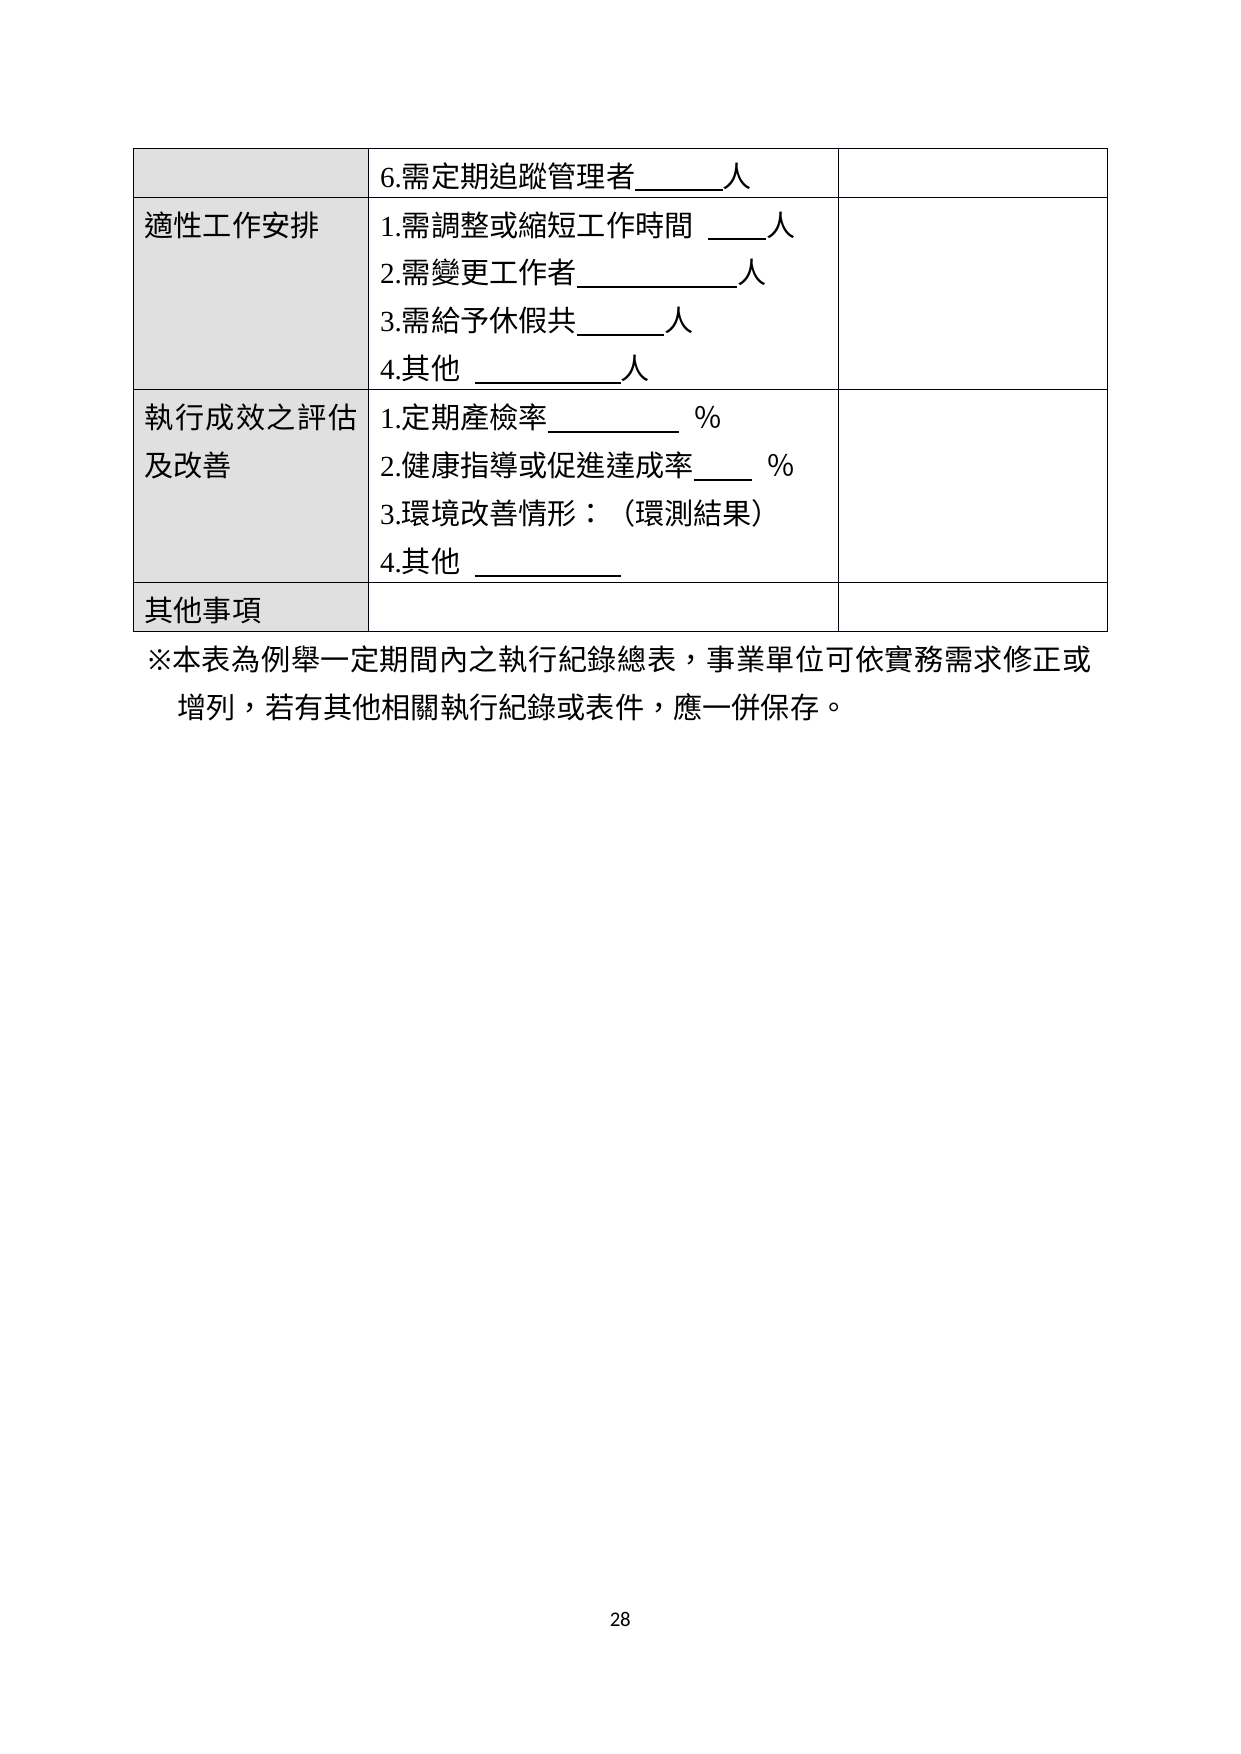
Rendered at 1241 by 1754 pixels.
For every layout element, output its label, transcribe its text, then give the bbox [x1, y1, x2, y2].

table_cell 其他事項 [134, 583, 368, 631]
table_cell 1.需調整或縮短工作時間 人 2.需變更工作者 人 3.需給予休假共 人 4.其他 人 [369, 198, 838, 389]
table_cell [839, 583, 1107, 631]
table_cell 執行成效之評估及改善 [134, 390, 368, 582]
table_cell [369, 583, 838, 631]
table_cell 適性工作安排 [134, 198, 368, 389]
table_cell [839, 390, 1107, 582]
table_cell [839, 198, 1107, 389]
table_cell 1.定期產檢率 ％ 2.健康指導或促進達成率 ％ 3.環境改善情形：（環測結果） 4.其他 [369, 390, 838, 582]
text ※本表為例舉一定期間內之執行紀錄總表，事業單位可依實務需求修正或增列，若有其他相關執行紀錄或表件，應一併保存。 [148, 632, 1092, 728]
table_cell [134, 149, 368, 197]
table_cell 6.需定期追蹤管理者 人 [369, 149, 838, 197]
table_cell [839, 149, 1107, 197]
